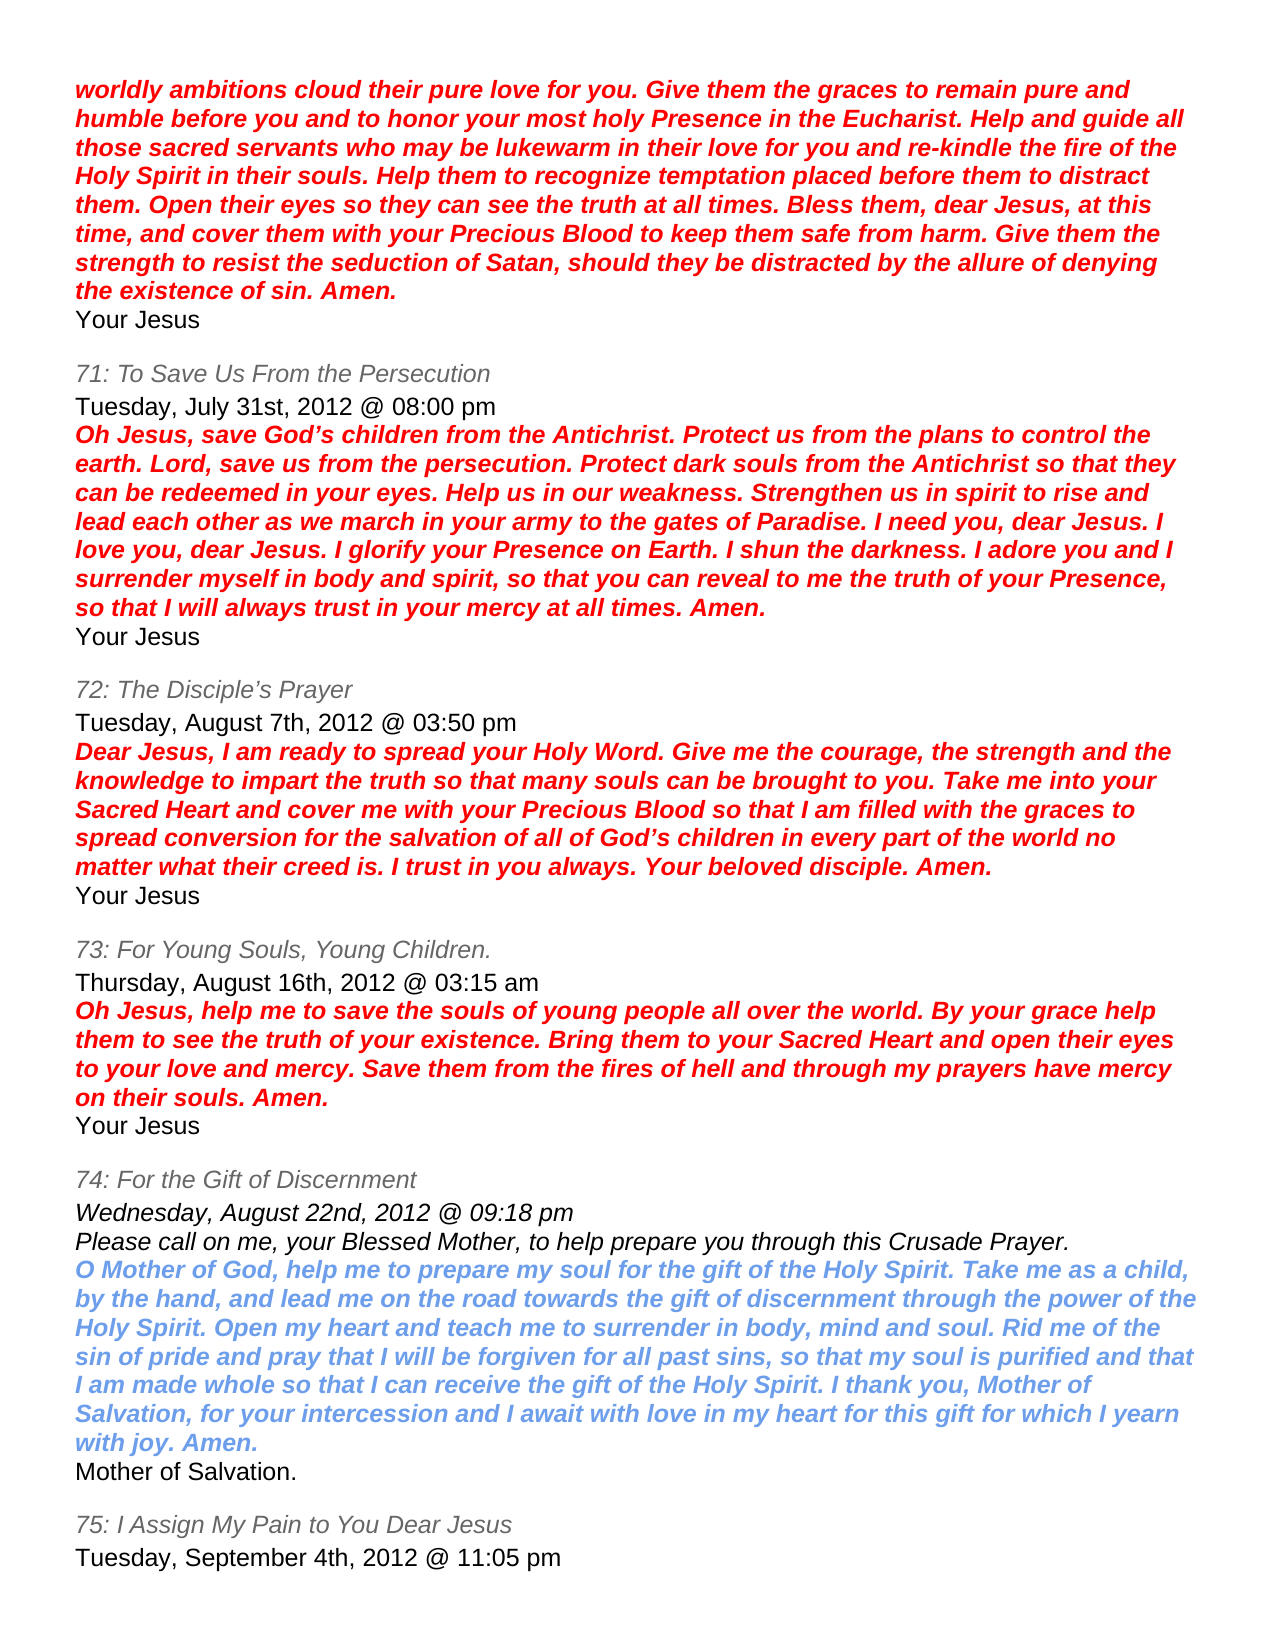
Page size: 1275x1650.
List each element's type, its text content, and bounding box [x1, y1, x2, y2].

subtitle Dear Jesus, I am ready to spread your Holy Word. Give me the courage, the strength and the knowledge to impart the truth so that many souls can be brought to you. Take me into your Sacred Heart and cover me with your Precious Blood so that I am filled with the graces to spread conversion for the salvation of all of God’s children in every part of the world no matter what their creed is. I trust in you always. Your beloved disciple. Amen. [75, 737, 1200, 881]
subtitle 74: For the Gift of Discernment [75, 1165, 1200, 1194]
subtitle O Mother of God, help me to prepare my soul for the gift of the Holy Spirit. Take me as a child, by the hand, and lead me on the road towards the gift of discernment through the power of the Holy Spirit. Open my heart and teach me to surrender in body, mind and soul. Rid me of the sin of pride and pray that I will be forgiven for all past sins, so that my soul is purified and that I am made whole so that I can receive the gift of the Holy Spirit. I thank you, Mother of Salvation, for your intercession and I await with love in my heart for this gift for which I yearn with joy. Amen. [75, 1255, 1200, 1457]
subtitle Mother of Salvation. [75, 1457, 1200, 1485]
text Please call on me, your Blessed Mother, to help prepare you through this Crusade Prayer. [75, 1227, 1200, 1255]
subtitle Thursday, August 16th, 2012 @ 03:15 am [75, 967, 1200, 996]
subtitle Tuesday, August 7th, 2012 @ 03:50 pm [75, 708, 1200, 737]
text Wednesday, August 22nd, 2012 @ 09:18 pm [75, 1198, 1200, 1227]
subtitle 72: The Disciple’s Prayer [75, 675, 1200, 704]
subtitle Your Jesus [75, 1111, 1200, 1140]
subtitle Your Jesus [75, 305, 1200, 334]
subtitle Tuesday, September 4th, 2012 @ 11:05 pm [75, 1543, 1200, 1572]
subtitle Oh Jesus, save God’s children from the Antichrist. Protect us from the plans to control the earth. Lord, save us from the persecution. Protect dark souls from the Antichrist so that they can be redeemed in your eyes. Help us in our weakness. Strengthen us in spirit to rise and lead each other as we march in your army to the gates of Paradise. I need you, dear Jesus. I love you, dear Jesus. I glorify your Presence on Earth. I shun the darkness. I adore you and I surrender myself in body and spirit, so that you can reveal to me the truth of your Presence, so that I will always trust in your mercy at all times. Amen. [75, 420, 1200, 622]
subtitle Tuesday, July 31st, 2012 @ 08:00 pm [75, 392, 1200, 420]
subtitle worldly ambitions cloud their pure love for you. Give them the graces to remain pure and humble before you and to honor your most holy Presence in the Eucharist. Help and guide all those sacred servants who may be lukewarm in their love for you and re-kindle the fire of the Holy Spirit in their souls. Help them to recognize temptation placed before them to distract them. Open their eyes so they can see the truth at all times. Bless them, dear Jesus, at this time, and cover them with your Precious Blood to keep them safe from harm. Give them the strength to resist the seduction of Satan, should they be distracted by the allure of denying the existence of sin. Amen. [75, 75, 1200, 305]
subtitle 73: For Young Souls, Young Children. [75, 934, 1200, 963]
subtitle Oh Jesus, help me to save the souls of young people all over the world. By your grace help them to see the truth of your existence. Bring them to your Sacred Heart and open their eyes to your love and mercy. Save them from the fires of hell and through my prayers have mercy on their souls. Amen. [75, 996, 1200, 1111]
subtitle Your Jesus [75, 622, 1200, 650]
subtitle 75: I Assign My Pain to You Dear Jesus [75, 1510, 1200, 1539]
subtitle Your Jesus [75, 881, 1200, 909]
subtitle 71: To Save Us From the Persecution [75, 359, 1200, 387]
